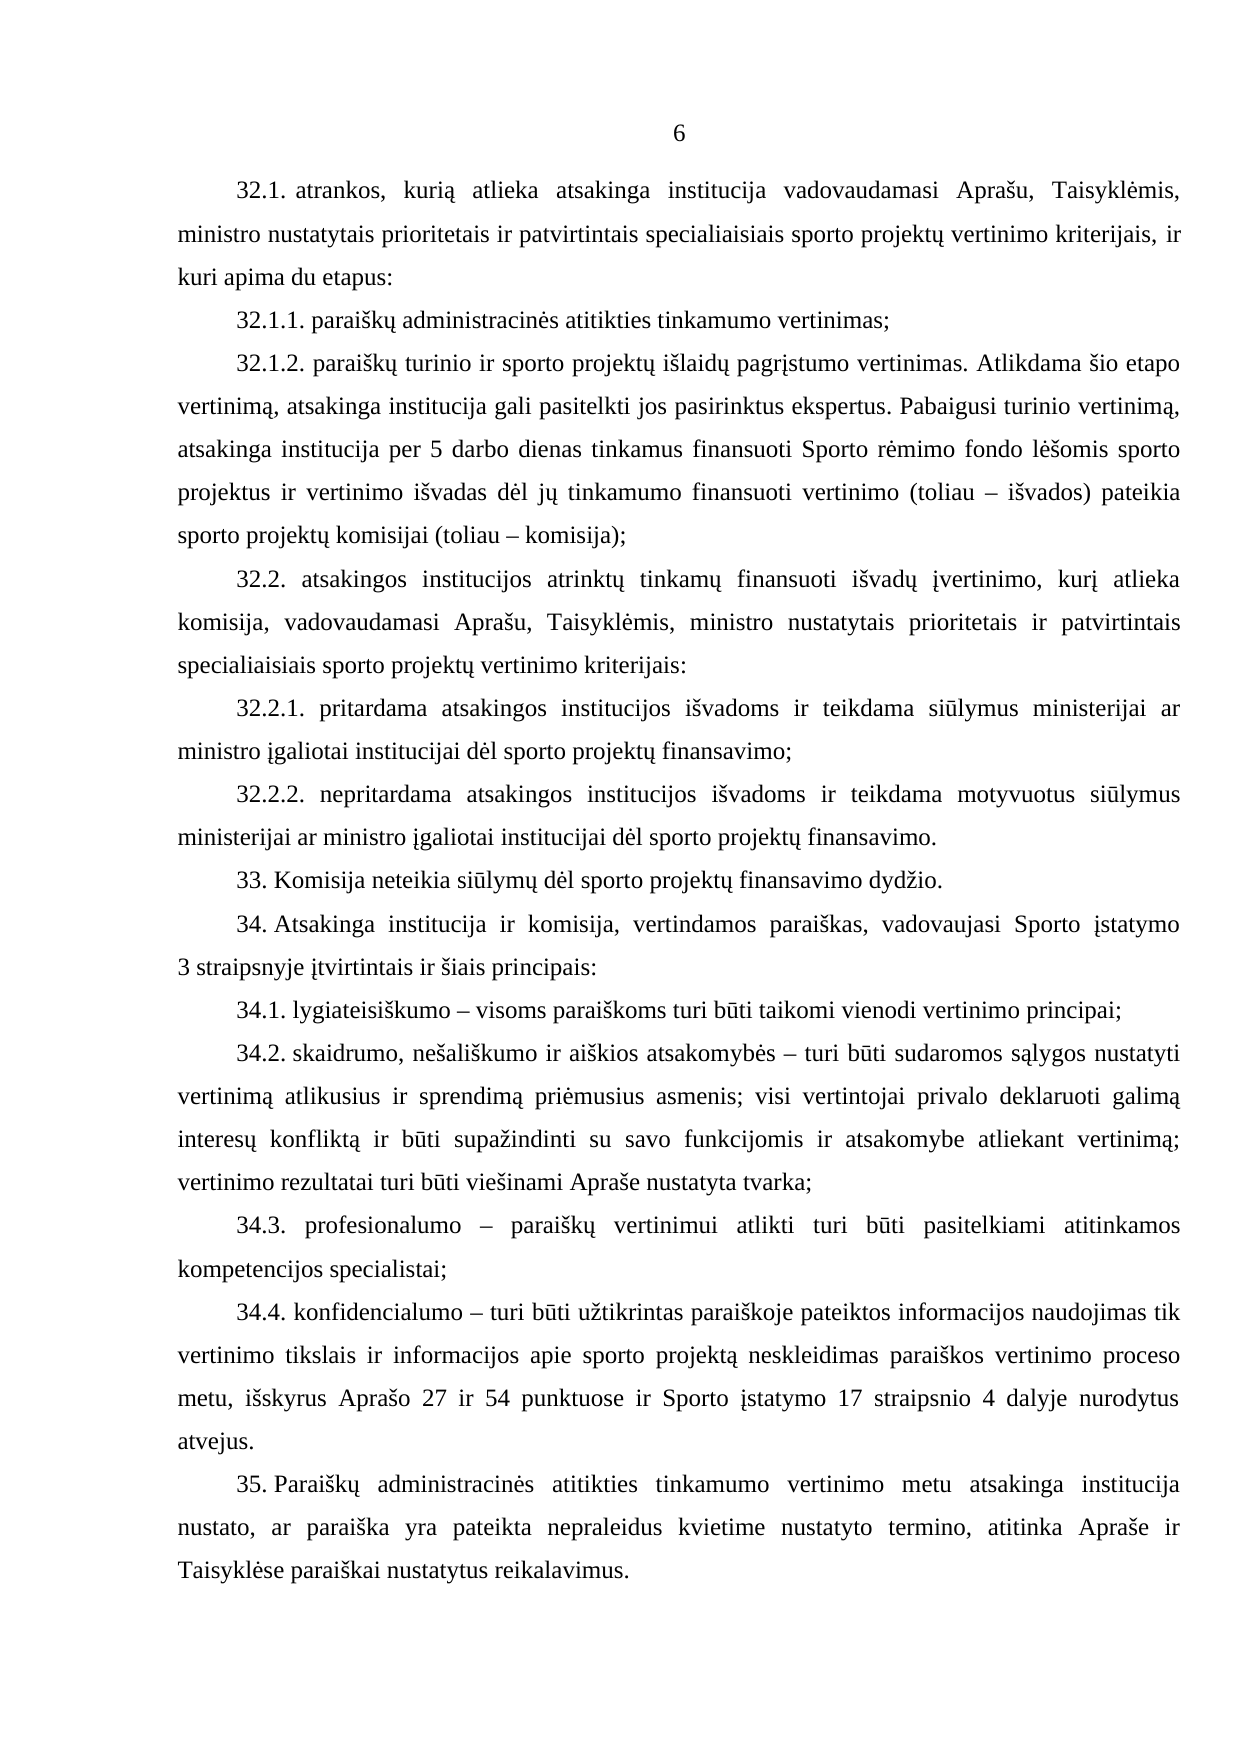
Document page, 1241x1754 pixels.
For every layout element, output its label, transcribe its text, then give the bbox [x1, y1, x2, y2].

text 32.1.1. paraiškų administracinės atitikties tinkamumo vertinimas; [177, 305, 1181, 334]
text 32.1. atrankos, kurią atlieka atsakinga institucija vadovaudamasi Aprašu, Taisyklėmis, ministro nustatytais prioritetais ir patvirtintais specialiaisiais sporto projektų vertinimo kriterijais, ir kuri apima du etapus: [177, 176, 1181, 291]
text 34.4. konfidencialumo – turi būti užtikrintas paraiškoje pateiktos informacijos naudojimas tik vertinimo tikslais ir informacijos apie sporto projektą neskleidimas paraiškos vertinimo proceso metu, išskyrus Aprašo 27 ir 54 punktuose ir Sporto įstatymo 17 straipsnio 4 dalyje nurodytus atvejus. [177, 1297, 1181, 1455]
text 34.3. profesionalumo – paraiškų vertinimui atlikti turi būti pasitelkiami atitinkamos kompetencijos specialistai; [177, 1211, 1181, 1282]
text 32.2.2. nepritardama atsakingos institucijos išvadoms ir teikdama motyvuotus siūlymus ministerijai ar ministro įgaliotai institucijai dėl sporto projektų finansavimo. [177, 779, 1181, 851]
text 35. Paraiškų administracinės atitikties tinkamumo vertinimo metu atsakinga institucija nustato, ar paraiška yra pateikta nepraleidus kvietime nustatyto termino, atitinka Apraše ir Taisyklėse paraiškai nustatytus reikalavimus. [177, 1469, 1181, 1584]
text 34. Atsakinga institucija ir komisija, vertindamos paraiškas, vadovaujasi Sporto įstatymo 3 straipsnyje įtvirtintais ir šiais principais: [177, 909, 1181, 981]
text 34.1. lygiateisiškumo – visoms paraiškoms turi būti taikomi vienodi vertinimo principai; [177, 995, 1181, 1024]
text 32.2. atsakingos institucijos atrinktų tinkamų finansuoti išvadų įvertinimo, kurį atlieka komisija, vadovaudamasi Aprašu, Taisyklėmis, ministro nustatytais prioritetais ir patvirtintais specialiaisiais sporto projektų vertinimo kriterijais: [177, 564, 1181, 679]
text 32.2.1. pritardama atsakingos institucijos išvadoms ir teikdama siūlymus ministerijai ar ministro įgaliotai institucijai dėl sporto projektų finansavimo; [177, 693, 1181, 765]
text 33. Komisija neteikia siūlymų dėl sporto projektų finansavimo dydžio. [177, 866, 1181, 894]
text 32.1.2. paraiškų turinio ir sporto projektų išlaidų pagrįstumo vertinimas. Atlikdama šio etapo vertinimą, atsakinga institucija gali pasitelkti jos pasirinktus ekspertus. Pabaigusi turinio vertinimą, atsakinga institucija per 5 darbo dienas tinkamus finansuoti Sporto rėmimo fondo lėšomis sporto projektus ir vertinimo išvadas dėl jų tinkamumo finansuoti vertinimo (toliau – išvados) pateikia sporto projektų komisijai (toliau – komisija); [177, 348, 1181, 549]
text 34.2. skaidrumo, nešališkumo ir aiškios atsakomybės – turi būti sudaromos sąlygos nustatyti vertinimą atlikusius ir sprendimą priėmusius asmenis; visi vertintojai privalo deklaruoti galimą interesų konfliktą ir būti supažindinti su savo funkcijomis ir atsakomybe atliekant vertinimą; vertinimo rezultatai turi būti viešinami Apraše nustatyta tvarka; [177, 1038, 1181, 1196]
